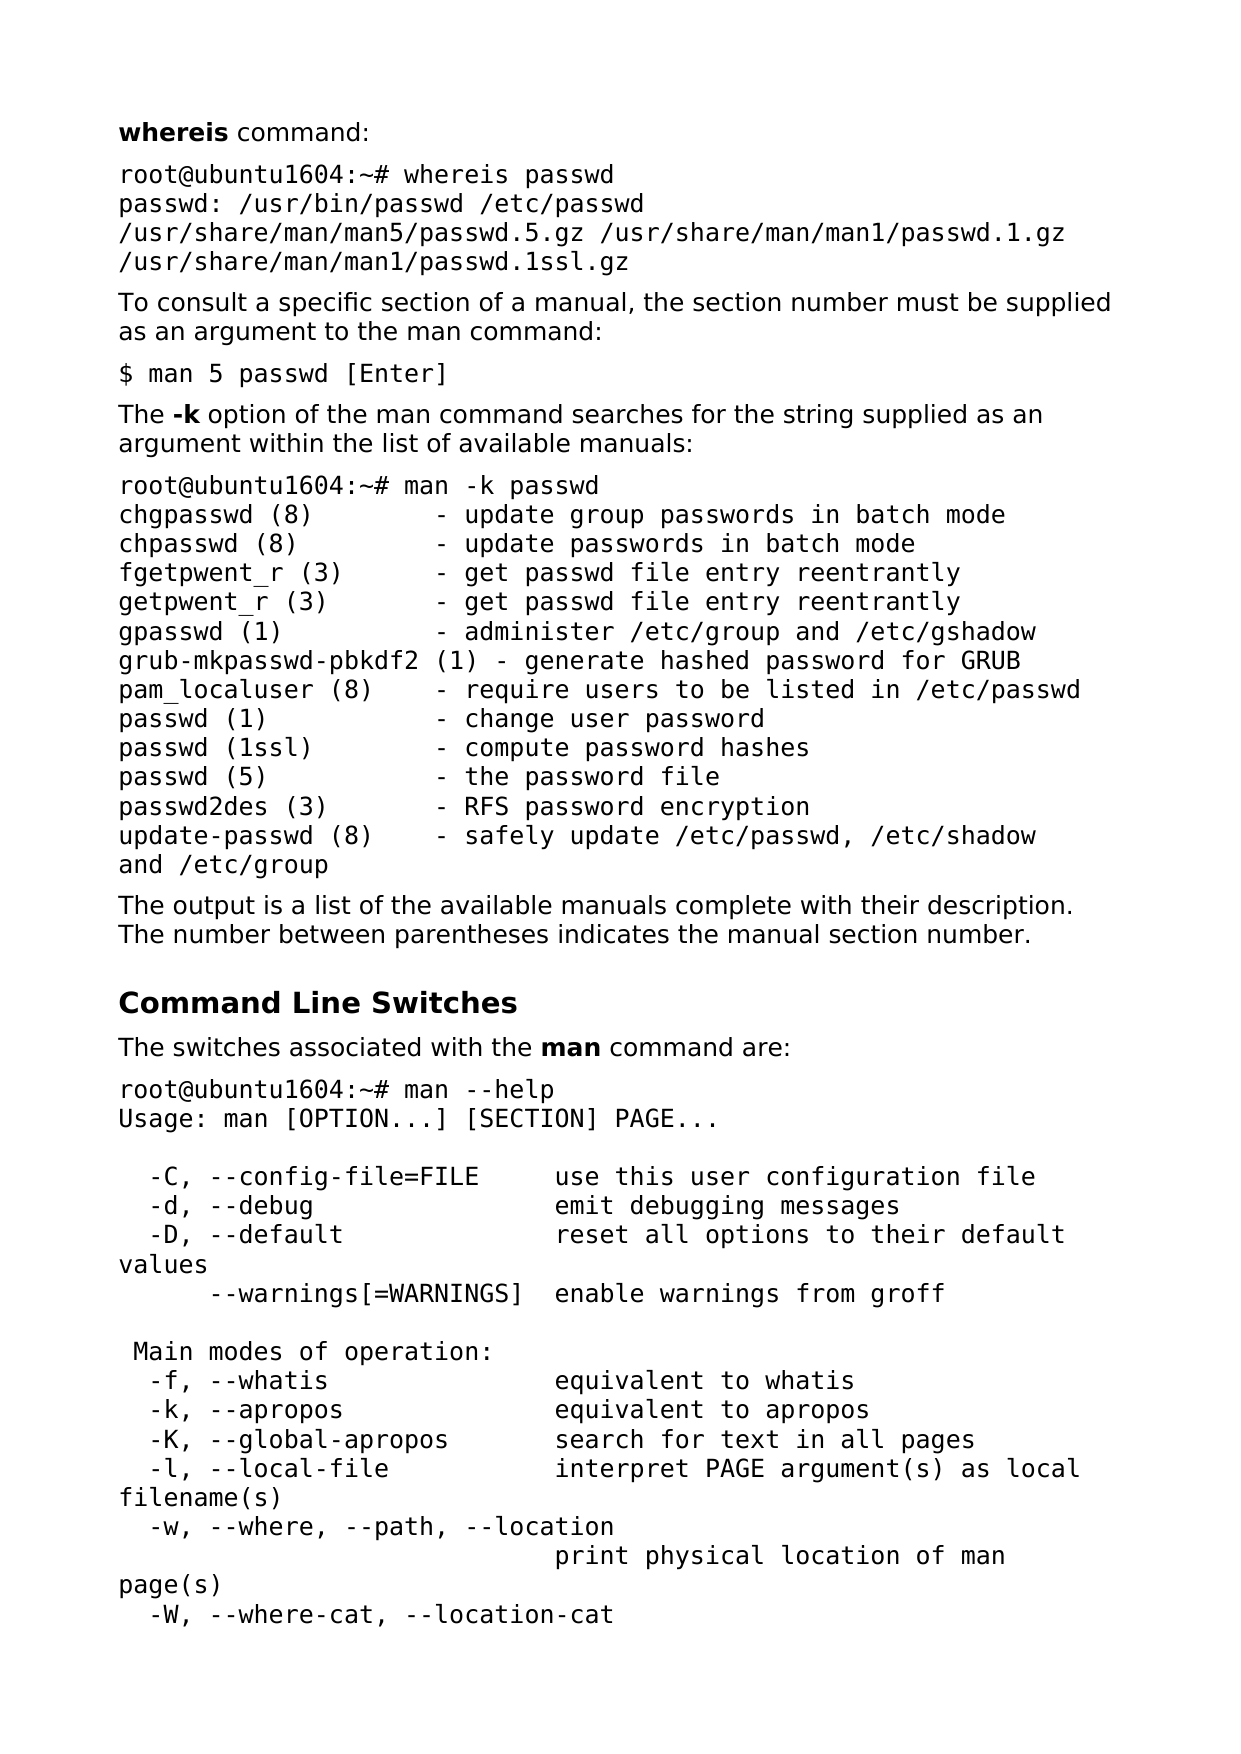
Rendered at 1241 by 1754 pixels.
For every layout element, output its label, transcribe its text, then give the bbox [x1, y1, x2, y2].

text root@ubuntu1604:~# man -k passwd chgpasswd (8) - update group passwords in batch mode chpasswd (8) - update passwords in batch mode fgetpwent_r (3) - get passwd file entry reentrantly getpwent_r (3) - get passwd file entry reentrantly gpasswd (1) - administer /etc/group and /etc/gshadow grub-mkpasswd-pbkdf2 (1) - generate hashed password for GRUB pam_localuser (8) - require users to be listed in /etc/passwd passwd (1) - change user password passwd (1ssl) - compute password hashes passwd (5) - the password file passwd2des (3) - RFS password encryption update-passwd (8) - safely update /etc/passwd, /etc/shadow and /etc/group [118, 471, 1122, 879]
text The switches associated with the man command are: [118, 1033, 1122, 1062]
text root@ubuntu1604:~# whereis passwd passwd: /usr/bin/passwd /etc/passwd /usr/share/man/man5/passwd.5.gz /usr/share/man/man1/passwd.1.gz /usr/share/man/man1/passwd.1ssl.gz [118, 160, 1122, 276]
text whereis command: [118, 118, 1122, 147]
text The output is a list of the available manuals complete with their description. The number between parentheses indicates the manual section number. [118, 891, 1122, 949]
text root@ubuntu1604:~# man --help Usage: man [OPTION...] [SECTION] PAGE... -C, --config-file=FILE use this user configuration file -d, --debug emit debugging messages -D, --default reset all options to their default values --warnings[=WARNINGS] enable warnings from groff Main modes of operation: -f, --whatis equivalent to whatis -k, --apropos equivalent to apropos -K, --global-apropos search for text in all pages -l, --local-file interpret PAGE argument(s) as local filename(s) -w, --where, --path, --location print physical location of man page(s) -W, --where-cat, --location-cat [118, 1075, 1122, 1629]
text $ man 5 passwd [Enter] [118, 359, 1122, 388]
subtitle Command Line Switches [118, 987, 1122, 1021]
text To consult a specific section of a manual, the section number must be supplied as an argument to the man command: [118, 288, 1122, 347]
text The -k option of the man command searches for the string supplied as an argument within the list of available manuals: [118, 400, 1122, 458]
